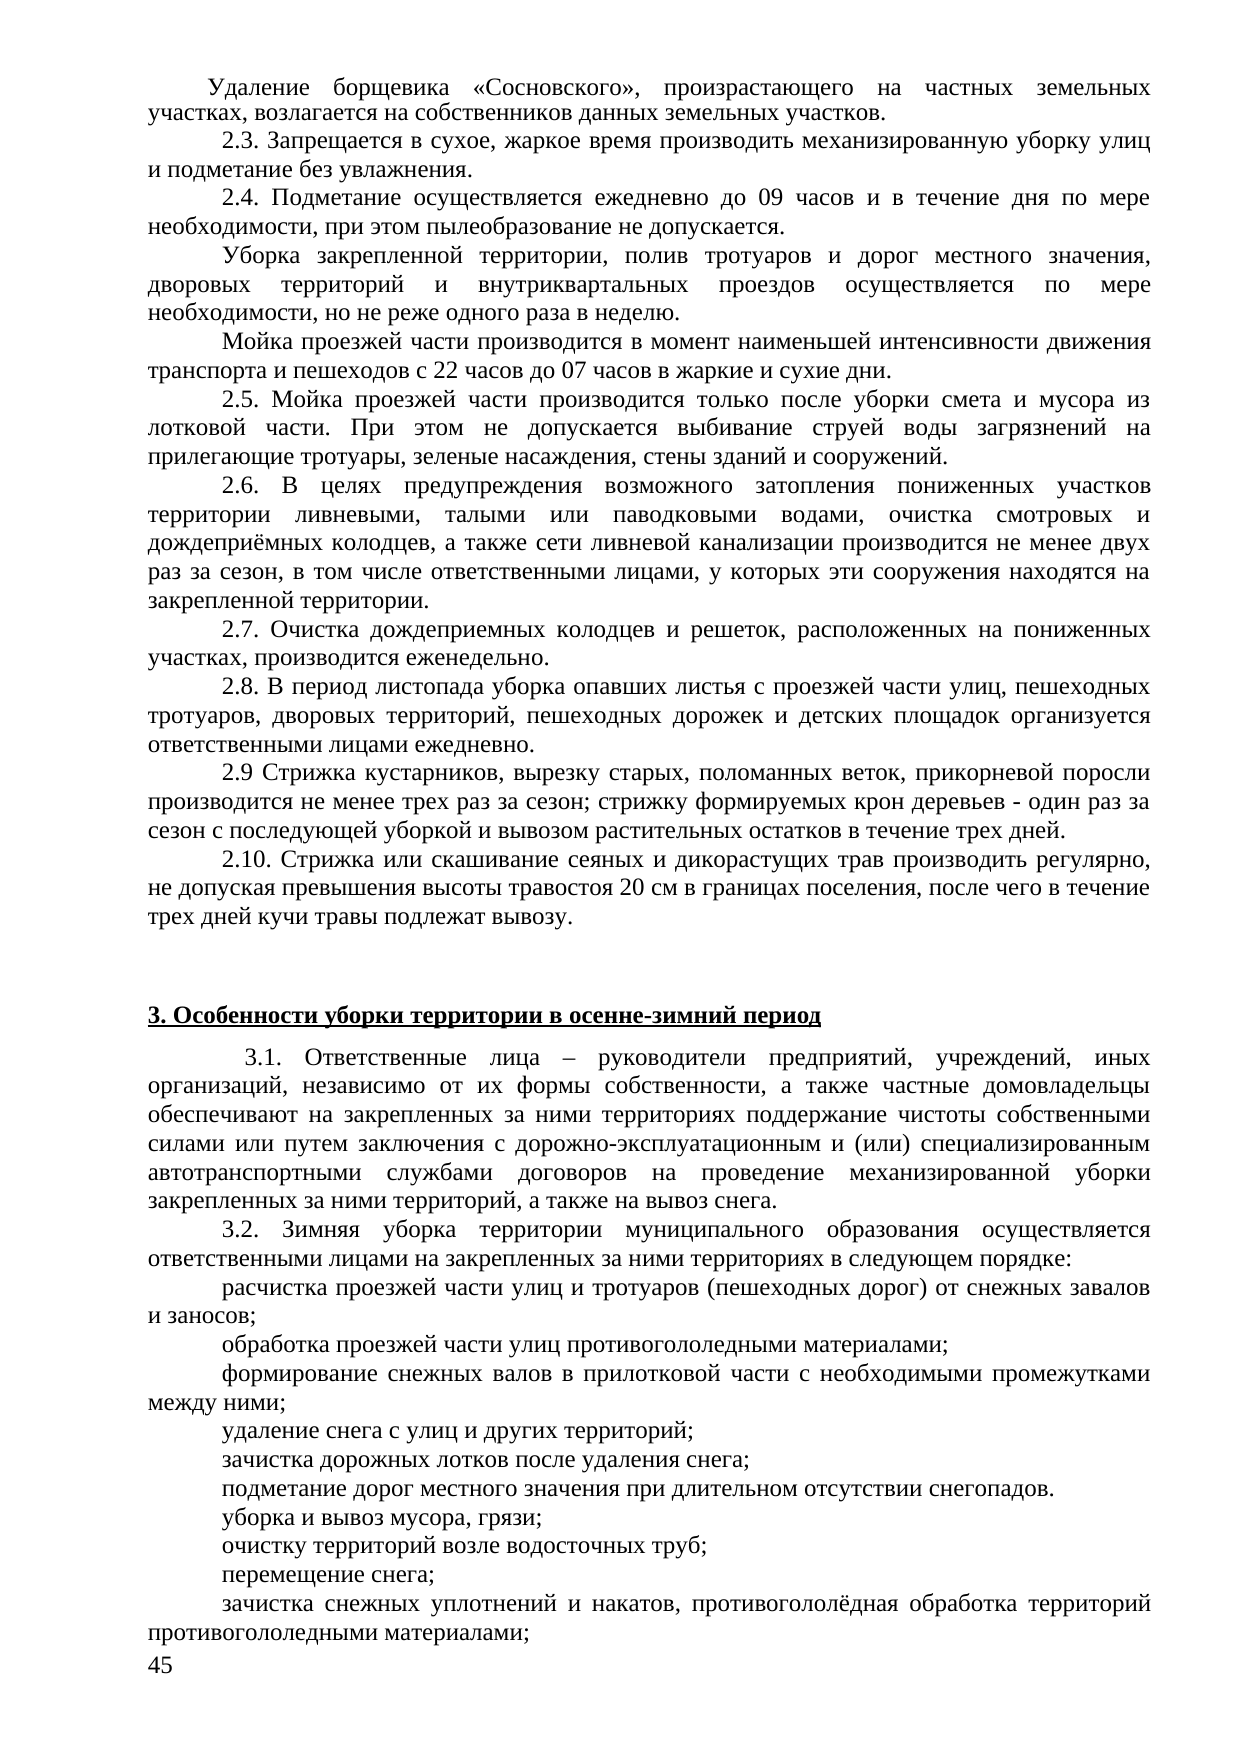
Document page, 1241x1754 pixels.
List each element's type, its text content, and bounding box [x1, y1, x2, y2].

text перемещение снега; [148, 1559, 1152, 1588]
text Мойка проезжей части производится в момент наименьшей интенсивности движения транспорта и пешеходов с 22 часов до 07 часов в жаркие и сухие дни. [148, 326, 1152, 384]
text 2.10. Стрижка или скашивание сеяных и дикорастущих трав производить регулярно, не допуская превышения высоты травостоя 20 см в границах поселения, после чего в течение трех дней кучи травы подлежат вывозу. [148, 844, 1152, 930]
text удаление снега с улиц и других территорий; [148, 1415, 1152, 1444]
text 3. Особенности уборки территории в осенне-зимний период [148, 1000, 1152, 1029]
text зачистка дорожных лотков после удаления снега; [148, 1444, 1152, 1473]
text 3.2. Зимняя уборка территории муниципального образования осуществляется ответственными лицами на закрепленных за ними территориях в следующем порядке: [148, 1214, 1152, 1272]
text 2.9 Стрижка кустарников, вырезку старых, поломанных веток, прикорневой поросли производится не менее трех раз за сезон; стрижку формируемых крон деревьев - один раз за сезон с последующей уборкой и вывозом растительных остатков в течение трех дней. [148, 757, 1152, 844]
text формирование снежных валов в прилотковой части с необходимыми промежутками между ними; [148, 1358, 1152, 1415]
text Удаление борщевика «Сосновского», произрастающего на частных земельных участках, возлагается на собственников данных земельных участков. [148, 75, 1152, 125]
text обработка проезжей части улиц противогололедными материалами; [148, 1329, 1152, 1358]
text 2.7. Очистка дождеприемных колодцев и решеток, расположенных на пониженных участках, производится еженедельно. [148, 614, 1152, 671]
text зачистка снежных уплотнений и накатов, противогололёдная обработка территорий противогололедными материалами; [148, 1588, 1152, 1645]
text 3.1. Ответственные лица – руководители предприятий, учреждений, иных организаций, независимо от их формы собственности, а также частные домовладельцы обеспечивают на закрепленных за ними территориях поддержание чистоты собственными силами или путем заключения с дорожно-эксплуатационным и (или) специализированным автотранспортными службами договоров на проведение механизированной уборки закрепленных за ними территорий, а также на вывоз снега. [148, 1042, 1152, 1214]
text очистку территорий возле водосточных труб; [148, 1530, 1152, 1559]
text расчистка проезжей части улиц и тротуаров (пешеходных дорог) от снежных завалов и заносов; [148, 1272, 1152, 1329]
text 2.3. Запрещается в сухое, жаркое время производить механизированную уборку улиц и подметание без увлажнения. [148, 125, 1152, 182]
text 2.8. В период листопада уборка опавших листья с проезжей части улиц, пешеходных тротуаров, дворовых территорий, пешеходных дорожек и детских площадок организуется ответственными лицами ежедневно. [148, 671, 1152, 757]
text Уборка закрепленной территории, полив тротуаров и дорог местного значения, дворовых территорий и внутриквартальных проездов осуществляется по мере необходимости, но не реже одного раза в неделю. [148, 240, 1152, 326]
text подметание дорог местного значения при длительном отсутствии снегопадов. [148, 1473, 1152, 1502]
text 2.6. В целях предупреждения возможного затопления пониженных участков территории ливневыми, талыми или паводковыми водами, очистка смотровых и дождеприёмных колодцев, а также сети ливневой канализации производится не менее двух раз за сезон, в том числе ответственными лицами, у которых эти сооружения находятся на закрепленной территории. [148, 470, 1152, 614]
text 2.5. Мойка проезжей части производится только после уборки смета и мусора из лотковой части. При этом не допускается выбивание струей воды загрязнений на прилегающие тротуары, зеленые насаждения, стены зданий и сооружений. [148, 384, 1152, 470]
text уборка и вывоз мусора, грязи; [148, 1502, 1152, 1530]
text 2.4. Подметание осуществляется ежедневно до 09 часов и в течение дня по мере необходимости, при этом пылеобразование не допускается. [148, 182, 1152, 240]
